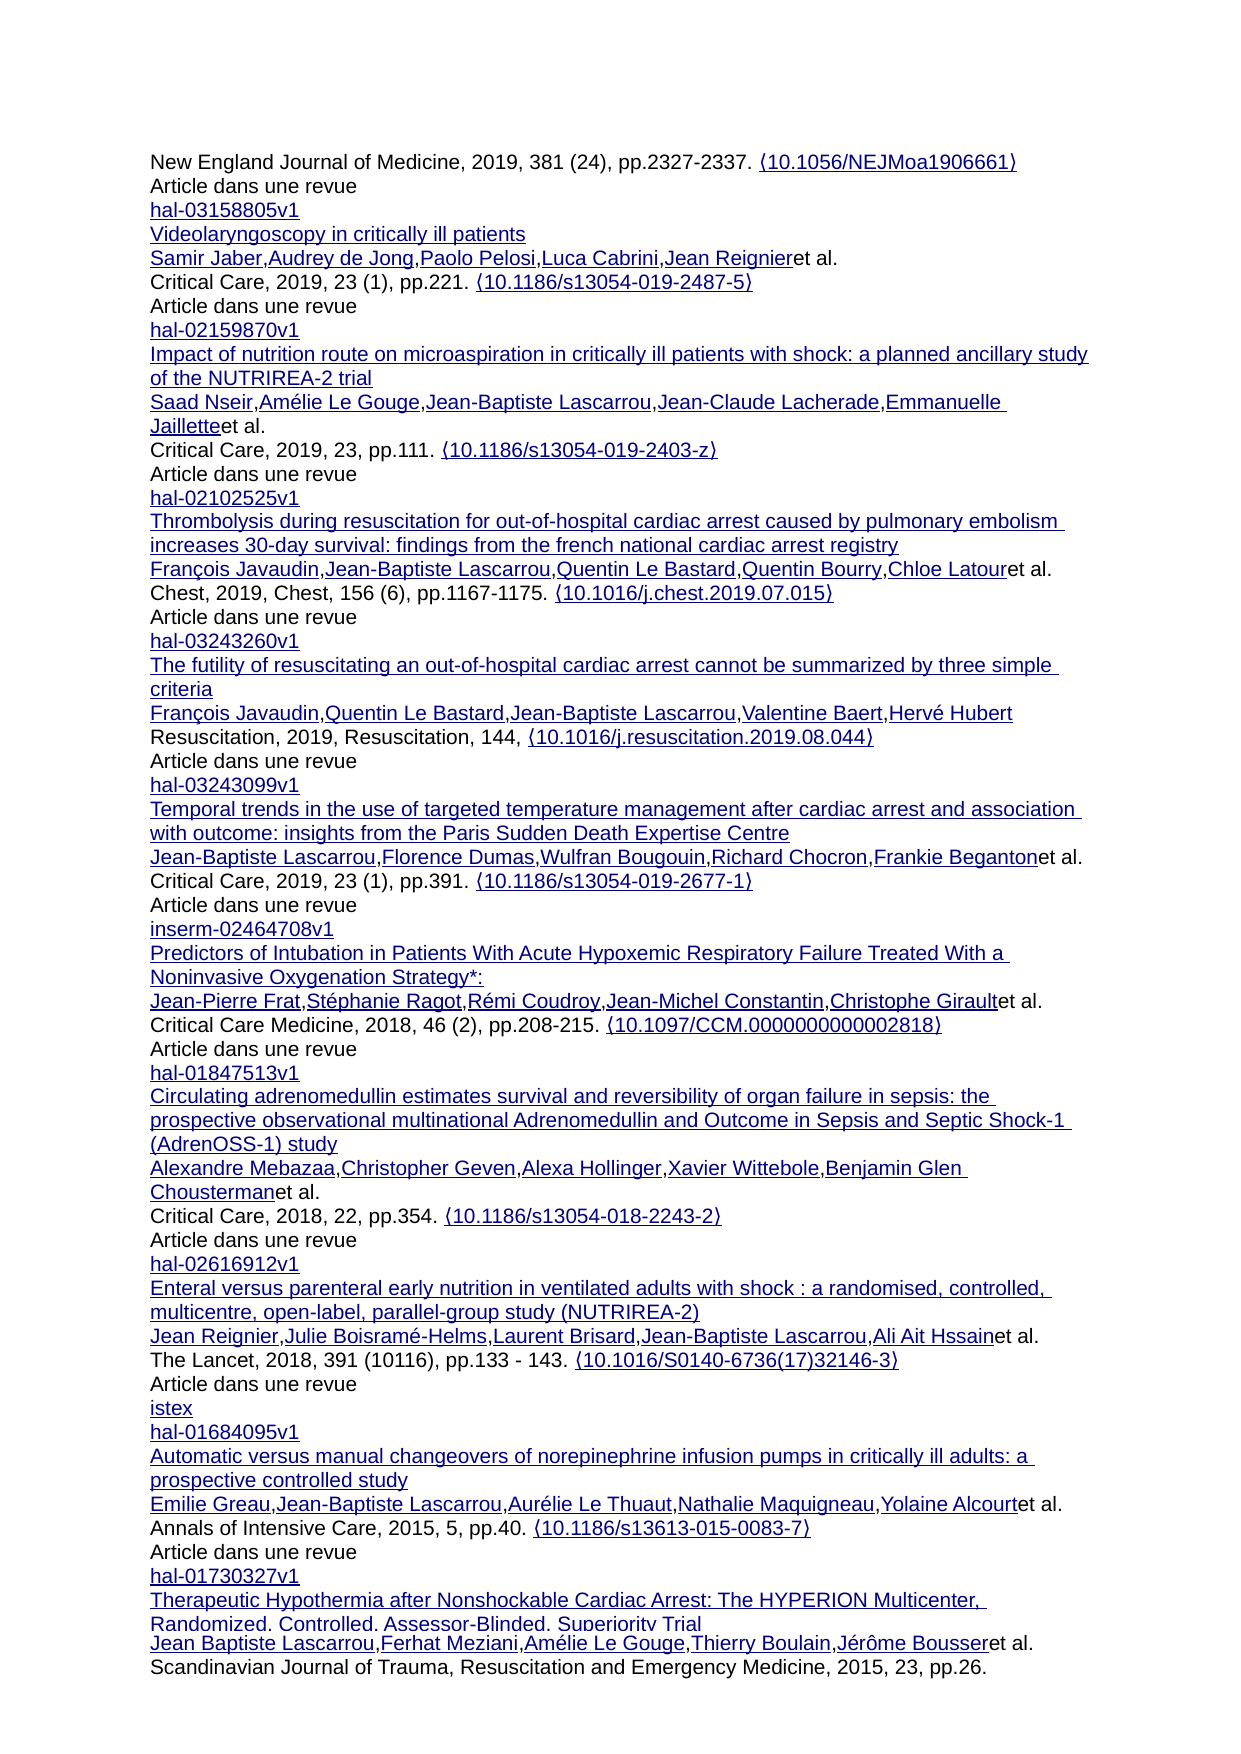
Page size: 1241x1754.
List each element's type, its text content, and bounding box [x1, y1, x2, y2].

table_cell Predictors of Intubation in Patients With Acute Hypoxemic Respiratory Failure Treated With a Noninvasive Oxygenation Strategy*: Jean-Pierre Frat,Stéphanie Ragot,Rémi Coudroy,Jean-Michel Constantin,Christophe Giraultet al. Critical Care Medicine, 2018, 46 (2), pp.208-215. ⟨10.1097/CCM.0000000000002818⟩ Article dans une revue hal-01847513v1 [150, 941, 1090, 1084]
table_cell The futility of resuscitating an out-of-hospital cardiac arrest cannot be summarized by three simple criteria François Javaudin,Quentin Le Bastard,Jean-Baptiste Lascarrou,Valentine Baert,Hervé Hubert Resuscitation, 2019, Resuscitation, 144, ⟨10.1016/j.resuscitation.2019.08.044⟩ Article dans une revue hal-03243099v1 [150, 653, 1090, 797]
table_cell Enteral versus parenteral early nutrition in ventilated adults with shock : a randomised, controlled, multicentre, open-label, parallel-group study (NUTRIREA-2) Jean Reignier,Julie Boisramé-Helms,Laurent Brisard,Jean-Baptiste Lascarrou,Ali Ait Hssainet al. The Lancet, 2018, 391 (10116), pp.133 - 143. ⟨10.1016/S0140-6736(17)32146-3⟩ Article dans une revue istex hal-01684095v1 [150, 1276, 1090, 1444]
table_cell Automatic versus manual changeovers of norepinephrine infusion pumps in critically ill adults: a prospective controlled study Emilie Greau,Jean-Baptiste Lascarrou,Aurélie Le Thuaut,Nathalie Maquigneau,Yolaine Alcourtet al. Annals of Intensive Care, 2015, 5, pp.40. ⟨10.1186/s13613-015-0083-7⟩ Article dans une revue hal-01730327v1 [150, 1444, 1090, 1587]
table_cell Temporal trends in the use of targeted temperature management after cardiac arrest and association with outcome: insights from the Paris Sudden Death Expertise Centre Jean-Baptiste Lascarrou,Florence Dumas,Wulfran Bougouin,Richard Chocron,Frankie Begantonet al. Critical Care, 2019, 23 (1), pp.391. ⟨10.1186/s13054-019-2677-1⟩ Article dans une revue inserm-02464708v1 [150, 797, 1090, 941]
table_cell Impact of nutrition route on microaspiration in critically ill patients with shock: a planned ancillary study of the NUTRIREA-2 trial Saad Nseir,Amélie Le Gouge,Jean-Baptiste Lascarrou,Jean-Claude Lacherade,Emmanuelle Jailletteet al. Critical Care, 2019, 23, pp.111. ⟨10.1186/s13054-019-2403-z⟩ Article dans une revue hal-02102525v1 [150, 342, 1090, 509]
table_cell Videolaryngoscopy in critically ill patients Samir Jaber,Audrey de Jong,Paolo Pelosi,Luca Cabrini,Jean Reignieret al. Critical Care, 2019, 23 (1), pp.221. ⟨10.1186/s13054-019-2487-5⟩ Article dans une revue hal-02159870v1 [150, 222, 1090, 342]
table_cell New England Journal of Medicine, 2019, 381 (24), pp.2327-2337. ⟨10.1056/NEJMoa1906661⟩ Article dans une revue hal-03158805v1 [150, 150, 1090, 222]
table_cell Therapeutic Hypothermia after Nonshockable Cardiac Arrest: The HYPERION Multicenter, Randomized, Controlled, Assessor-Blinded, Superiority Trial Jean Baptiste Lascarrou,Ferhat Meziani,Amélie Le Gouge,Thierry Boulain,Jérôme Bousseret al. Scandinavian Journal of Trauma, Resuscitation and Emergency Medicine, 2015, 23, pp.26. [150, 1588, 1090, 1679]
table_cell Thrombolysis during resuscitation for out-of-hospital cardiac arrest caused by pulmonary embolism increases 30-day survival: findings from the french national cardiac arrest registry François Javaudin,Jean-Baptiste Lascarrou,Quentin Le Bastard,Quentin Bourry,Chloe Latouret al. Chest, 2019, Chest, 156 (6), pp.1167-1175. ⟨10.1016/j.chest.2019.07.015⟩ Article dans une revue hal-03243260v1 [150, 509, 1090, 653]
table_cell Circulating adrenomedullin estimates survival and reversibility of organ failure in sepsis: the prospective observational multinational Adrenomedullin and Outcome in Sepsis and Septic Shock-1 (AdrenOSS-1) study Alexandre Mebazaa,Christopher Geven,Alexa Hollinger,Xavier Wittebole,Benjamin Glen Choustermanet al. Critical Care, 2018, 22, pp.354. ⟨10.1186/s13054-018-2243-2⟩ Article dans une revue hal-02616912v1 [150, 1084, 1090, 1276]
